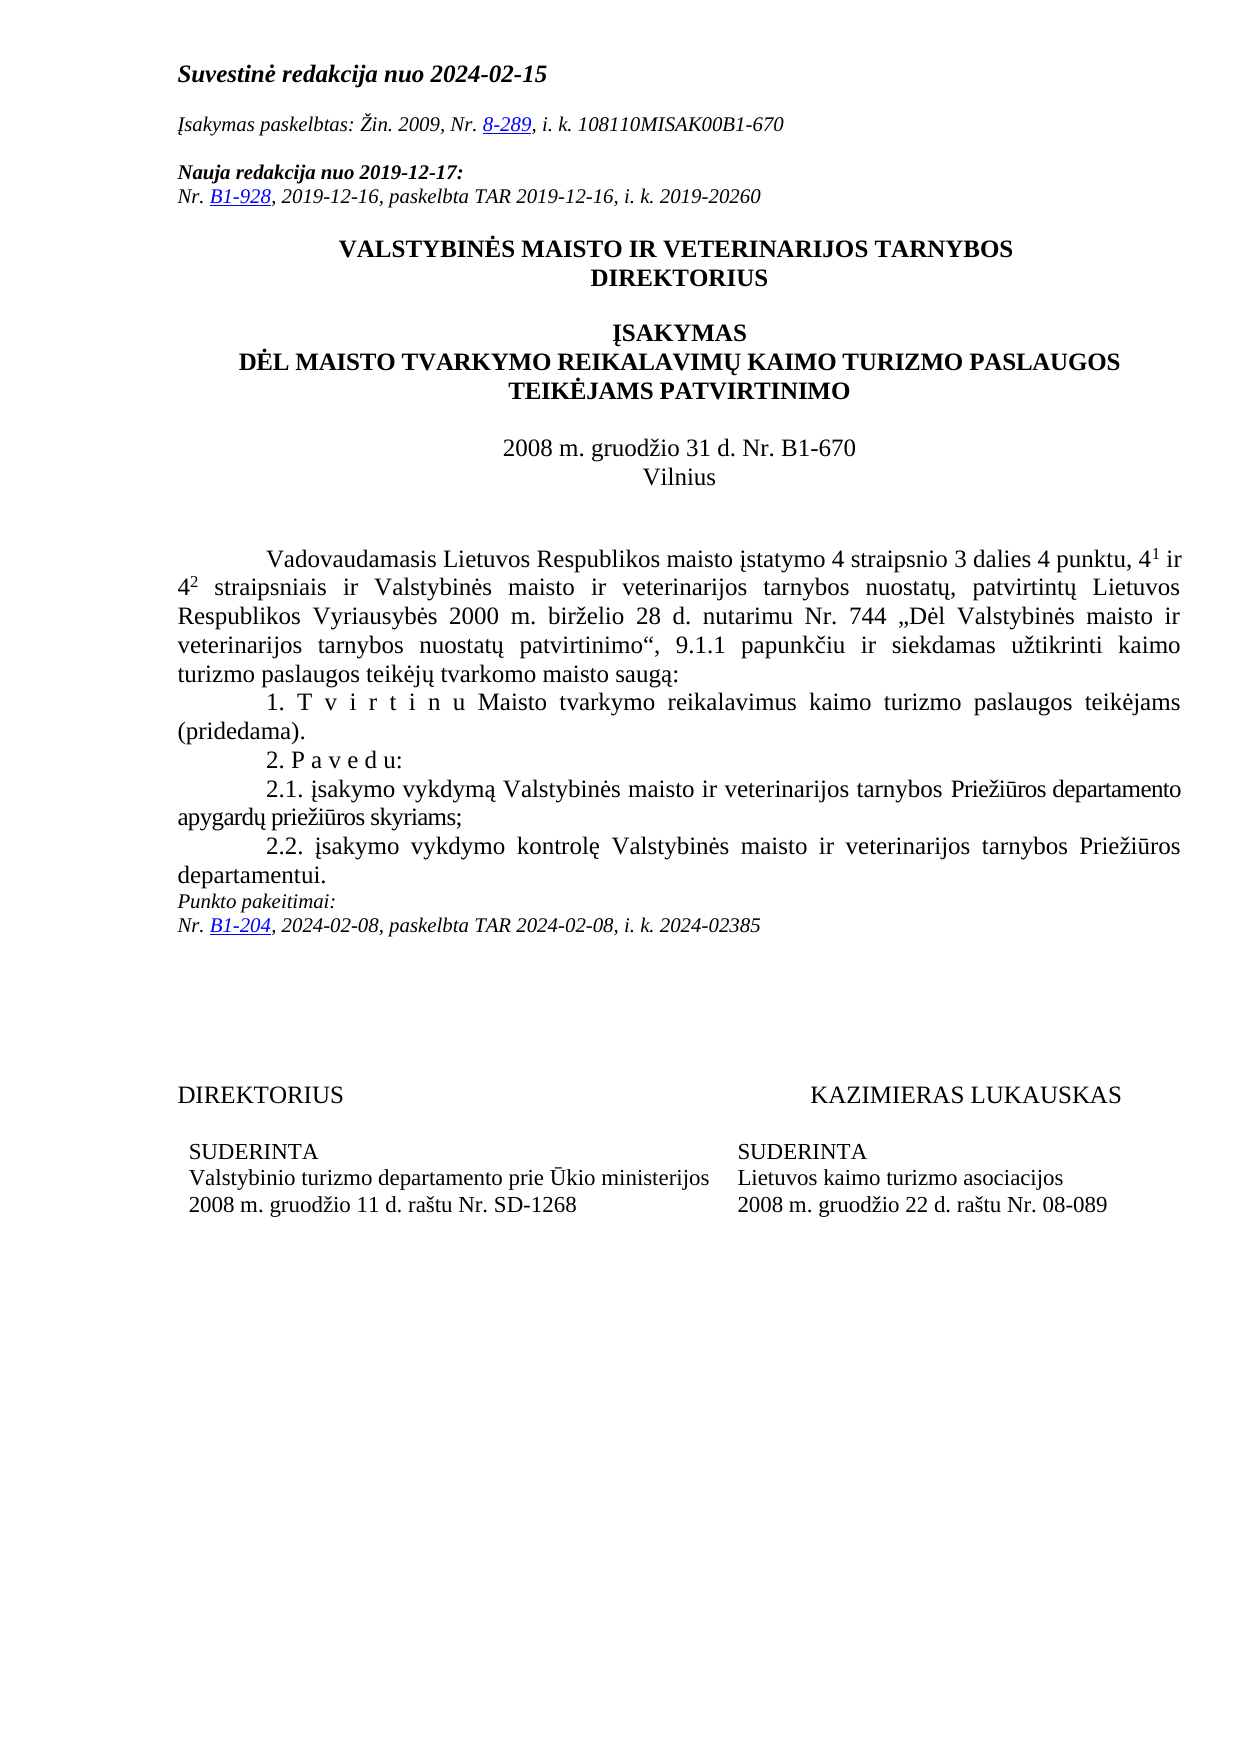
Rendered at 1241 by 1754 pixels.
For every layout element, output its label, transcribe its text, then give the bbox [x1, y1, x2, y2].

text Punkto pakeitimai: [177, 889, 1181, 913]
text DIREKTORIUS KAZIMIERAS LUKAUSKAS [177, 1081, 1181, 1109]
text VALSTYBINĖS MAISTO IR VETERINARIJOS TARNYBOS [177, 234, 1181, 263]
text Įsakymas paskelbtas: Žin. 2009, Nr. 8-289, i. k. 108110MISAK00B1-670 [177, 112, 1181, 136]
text 1. T v i r t i n u Maisto tvarkymo reikalavimus kaimo turizmo paslaugos teikėjams (pridedama). [177, 687, 1181, 745]
text Vilnius [177, 462, 1181, 491]
text ĮSAKYMAS [177, 318, 1181, 347]
text Dėl Maisto tvarkymo reikalavimų kaimo turizmo paslaugOS teikėjams patvirtinimo [177, 347, 1181, 404]
table_cell Lietuvos kaimo turizmo asociacijos 2008 m. gruodžio 22 d. raštu Nr. 08-089 [726, 1164, 1122, 1217]
text Suvestinė redakcija nuo 2024-02-15 [177, 59, 1181, 88]
text 2.1. įsakymo vykdymą Valstybinės maisto ir veterinarijos tarnybos Priežiūros departamento apygardų priežiūros skyriams; [177, 774, 1181, 831]
text 2008 m. gruodžio 31 d. Nr. B1-670 [177, 433, 1181, 462]
table_header SUDERINTA [177, 1138, 726, 1164]
text DIREKTORIUS [177, 263, 1181, 292]
table_header SUDERINTA [726, 1138, 1122, 1164]
text Nr. B1-204, 2024-02-08, paskelbta TAR 2024-02-08, i. k. 2024-02385 [177, 913, 1181, 937]
text Nr. B1-928, 2019-12-16, paskelbta TAR 2019-12-16, i. k. 2019-20260 [177, 184, 1181, 208]
text 2.2. įsakymo vykdymo kontrolę Valstybinės maisto ir veterinarijos tarnybos Priežiūros departamentui. [177, 831, 1181, 889]
text Vadovaudamasis Lietuvos Respublikos maisto įstatymo 4 straipsnio 3 dalies 4 punktu, 41 ir 42 straipsniais ir Valstybinės maisto ir veterinarijos tarnybos nuostatų, patvirtintų Lietuvos Respublikos Vyriausybės 2000 m. birželio 28 d. nutarimu Nr. 744 „Dėl Valstybinės maisto ir veterinarijos tarnybos nuostatų patvirtinimo“, 9.1.1 papunkčiu ir siekdamas užtikrinti kaimo turizmo paslaugos teikėjų tvarkomo maisto saugą: [177, 544, 1181, 687]
table_cell Valstybinio turizmo departamento prie Ūkio ministerijos 2008 m. gruodžio 11 d. raštu Nr. SD-1268 [177, 1164, 726, 1217]
text Nauja redakcija nuo 2019-12-17: [177, 160, 1181, 184]
text 2. P a v e d u: [177, 745, 1181, 774]
